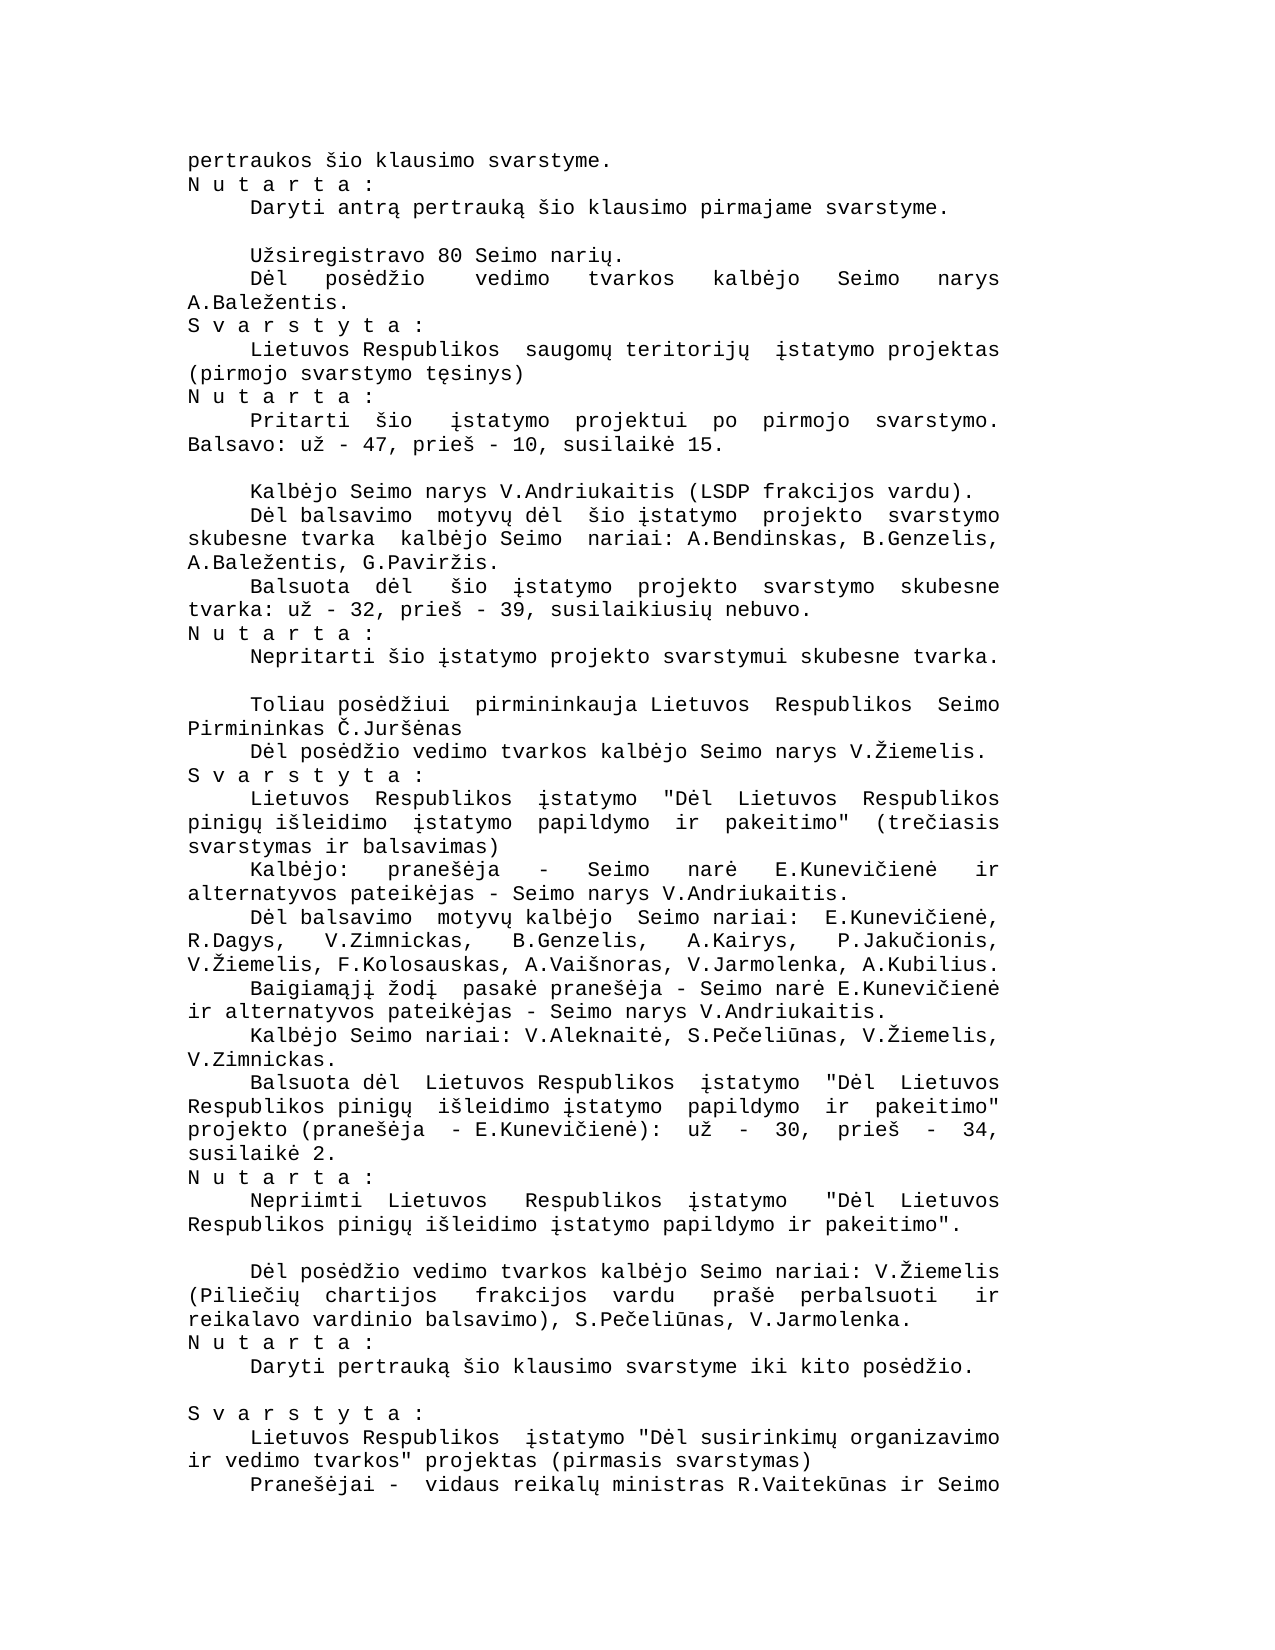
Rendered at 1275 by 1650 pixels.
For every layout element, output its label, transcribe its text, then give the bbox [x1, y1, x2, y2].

text Baigiamąjį žodį pasakė pranešėja - Seimo narė E.Kunevičienė [187, 978, 1087, 1001]
text R.Dagys, V.Zimnickas, B.Genzelis, A.Kairys, P.Jakučionis, [187, 930, 1087, 954]
text Nepriimti Lietuvos Respublikos įstatymo "Dėl Lietuvos [187, 1190, 1087, 1214]
text Lietuvos Respublikos saugomų teritorijų įstatymo projektas [187, 339, 1087, 363]
text N u t a r t a : [187, 1167, 1087, 1190]
text Pritarti šio įstatymo projektui po pirmojo svarstymo. [187, 410, 1087, 434]
text Lietuvos Respublikos įstatymo "Dėl susirinkimų organizavimo [187, 1427, 1087, 1451]
text Balsavo: už - 47, prieš - 10, susilaikė 15. [187, 434, 1087, 457]
text Kalbėjo Seimo narys V.Andriukaitis (LSDP frakcijos vardu). [187, 481, 1087, 505]
text Dėl balsavimo motyvų dėl šio įstatymo projekto svarstymo [187, 505, 1087, 528]
text skubesne tvarka kalbėjo Seimo nariai: A.Bendinskas, B.Genzelis, [187, 528, 1087, 552]
text S v a r s t y t a : [187, 765, 1087, 788]
text Respublikos pinigų išleidimo įstatymo papildymo ir pakeitimo" [187, 1096, 1087, 1119]
text Daryti antrą pertrauką šio klausimo pirmajame svarstyme. [187, 197, 1087, 221]
text S v a r s t y t a : [187, 316, 1087, 339]
text Dėl posėdžio vedimo tvarkos kalbėjo Seimo narys [187, 268, 1087, 292]
text N u t a r t a : [187, 1332, 1087, 1356]
text Toliau posėdžiui pirmininkauja Lietuvos Respublikos Seimo [187, 694, 1087, 717]
text Lietuvos Respublikos įstatymo "Dėl Lietuvos Respublikos [187, 788, 1087, 812]
text svarstymas ir balsavimas) [187, 836, 1087, 859]
text Užsiregistravo 80 Seimo narių. [187, 244, 1087, 268]
text Pranešėjai - vidaus reikalų ministras R.Vaitekūnas ir Seimo [187, 1474, 1087, 1498]
text reikalavo vardinio balsavimo), S.Pečeliūnas, V.Jarmolenka. [187, 1309, 1087, 1332]
text susilaikė 2. [187, 1143, 1087, 1167]
text tvarka: už - 32, prieš - 39, susilaikiusių nebuvo. [187, 599, 1087, 623]
text ir vedimo tvarkos" projektas (pirmasis svarstymas) [187, 1451, 1087, 1474]
text (Piliečių chartijos frakcijos vardu prašė perbalsuoti ir [187, 1285, 1087, 1309]
text Dėl balsavimo motyvų kalbėjo Seimo nariai: E.Kunevičienė, [187, 907, 1087, 930]
text ir alternatyvos pateikėjas - Seimo narys V.Andriukaitis. [187, 1001, 1087, 1025]
text V.Zimnickas. [187, 1048, 1087, 1072]
text N u t a r t a : [187, 623, 1087, 647]
text pertraukos šio klausimo svarstyme. [187, 150, 1087, 174]
text Nepritarti šio įstatymo projekto svarstymui skubesne tvarka. [187, 647, 1087, 670]
text (pirmojo svarstymo tęsinys) [187, 363, 1087, 386]
text Dėl posėdžio vedimo tvarkos kalbėjo Seimo nariai: V.Žiemelis [187, 1261, 1087, 1285]
text A.Baležentis. [187, 292, 1087, 316]
text Respublikos pinigų išleidimo įstatymo papildymo ir pakeitimo". [187, 1214, 1087, 1238]
text Daryti pertrauką šio klausimo svarstyme iki kito posėdžio. [187, 1356, 1087, 1379]
text N u t a r t a : [187, 174, 1087, 197]
text Dėl posėdžio vedimo tvarkos kalbėjo Seimo narys V.Žiemelis. [187, 741, 1087, 765]
text A.Baležentis, G.Paviržis. [187, 552, 1087, 576]
text N u t a r t a : [187, 386, 1087, 410]
text pinigų išleidimo įstatymo papildymo ir pakeitimo" (trečiasis [187, 812, 1087, 836]
text Kalbėjo Seimo nariai: V.Aleknaitė, S.Pečeliūnas, V.Žiemelis, [187, 1025, 1087, 1048]
text Pirmininkas Č.Juršėnas [187, 717, 1087, 741]
text projekto (pranešėja - E.Kunevičienė): už - 30, prieš - 34, [187, 1119, 1087, 1143]
text V.Žiemelis, F.Kolosauskas, A.Vaišnoras, V.Jarmolenka, A.Kubilius. [187, 954, 1087, 978]
text S v a r s t y t a : [187, 1403, 1087, 1427]
text Kalbėjo: pranešėja - Seimo narė E.Kunevičienė ir [187, 859, 1087, 883]
text Balsuota dėl Lietuvos Respublikos įstatymo "Dėl Lietuvos [187, 1072, 1087, 1096]
text Balsuota dėl šio įstatymo projekto svarstymo skubesne [187, 576, 1087, 599]
text alternatyvos pateikėjas - Seimo narys V.Andriukaitis. [187, 883, 1087, 907]
